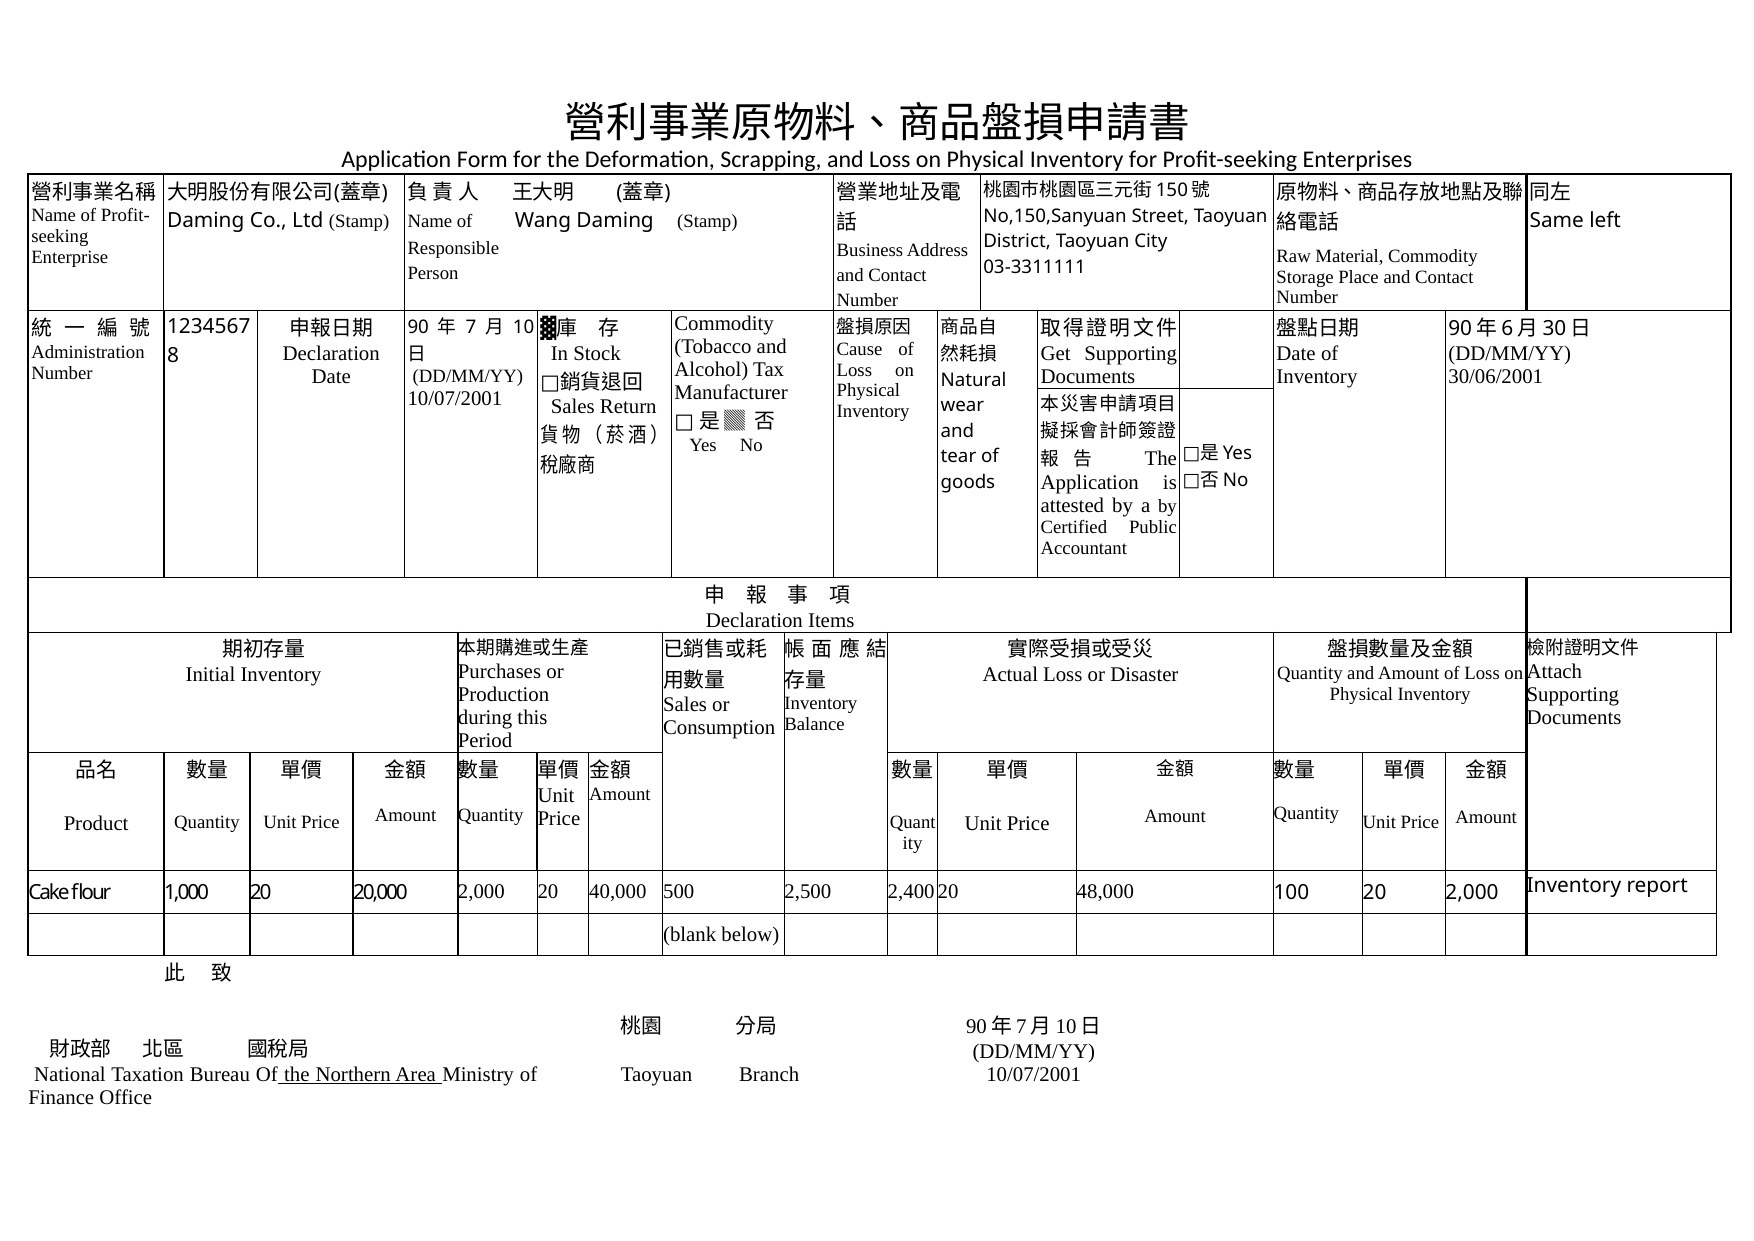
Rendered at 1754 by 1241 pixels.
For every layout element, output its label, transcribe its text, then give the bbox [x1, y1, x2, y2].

table_cell 1,000 [165, 871, 249, 912]
table_cell ▓庫 存 In Stock □銷貨退回 Sales Return 貨物（菸酒）稅廠商 [538, 311, 671, 577]
table_cell 2,500 [785, 871, 887, 912]
table_cell [1186, 956, 1480, 1009]
table_cell [1711, 1010, 1717, 1109]
table_cell 90年7月10日 (DD/MM/YY) 10/07/2001 [888, 1010, 1179, 1109]
table_cell 已銷售或耗用數量 Sales or Consumption [663, 633, 784, 869]
table_cell 盤損數量及金額 Quantity and Amount of Loss on Physical Inventory [1274, 633, 1525, 752]
table_cell 金額 Amount [354, 753, 457, 869]
table_cell 2,000 [459, 871, 537, 912]
table_cell [785, 914, 887, 955]
table_header 大明股份有限公司(蓋章) Daming Co., Ltd (Stamp) [164, 175, 404, 310]
table_cell [1480, 956, 1711, 1009]
table_cell [459, 914, 537, 955]
table_cell [165, 914, 249, 955]
table_cell [1711, 956, 1717, 1009]
table_cell 數量 Quantity [459, 753, 536, 869]
table_cell [1528, 752, 1716, 869]
table_cell 2,400 [888, 871, 937, 912]
table_cell Commodity (Tobacco and Alcohol) Tax Manufacturer □ 是 ▓ 否 Yes No [672, 311, 833, 577]
table_cell [1723, 1010, 1731, 1109]
table_cell [538, 914, 588, 955]
table_cell 100 [1274, 871, 1362, 912]
table_cell 90年6月30日 (DD/MM/YY) 30/06/2001 [1446, 311, 1730, 577]
table_cell 金額 Amount [1446, 753, 1525, 869]
table_header 同左 Same left [1528, 175, 1730, 310]
table_cell [1717, 1010, 1723, 1109]
table_cell [938, 914, 1076, 955]
table_cell [1723, 752, 1731, 869]
table_cell [1723, 955, 1731, 1009]
table_cell 數量 Quantity [888, 753, 937, 869]
table_cell 金額 Amount [1077, 753, 1273, 869]
table_cell □是Yes □否No [1180, 436, 1273, 577]
table_cell 20 [1363, 871, 1445, 912]
table_cell [1717, 870, 1723, 912]
table_cell 20,000 [354, 871, 457, 912]
table_cell 取得證明文件 Get Supporting Documents [1038, 311, 1179, 388]
table_cell [1717, 913, 1723, 955]
table_cell 單價 Unit Price [938, 753, 1076, 869]
table_cell 桃園 分局 Taoyuan Branch [537, 1010, 887, 1109]
table_cell 實際受損或受災 Actual Loss or Disaster [888, 633, 1273, 752]
table_cell 500 [663, 871, 784, 912]
table_cell 48,000 [1077, 871, 1273, 912]
table_cell [1180, 389, 1273, 436]
table_header 原物料、商品存放地點及聯絡電話 Raw Material, Commodity Storage Place and Contact Number [1274, 175, 1525, 310]
table_cell 2,000 [1446, 871, 1525, 912]
table_cell [1180, 311, 1273, 388]
table_cell 申 報 事 項 Declaration Items [29, 578, 1525, 632]
table_header 營利事業名稱 Name of Profit-seeking Enterprise [29, 175, 163, 310]
table_cell [1186, 1010, 1480, 1109]
table_cell 盤點日期 Date of Inventory [1274, 311, 1445, 577]
table_cell [1717, 633, 1723, 752]
table_cell [888, 914, 937, 955]
table_cell [29, 914, 163, 955]
text Application Form for the Deformation, Scrapping, and Loss on Physical Inventory for Profit-seeking Enterprises [41, 149, 1713, 173]
table_cell Cake flour [29, 871, 163, 912]
table_cell 本期購進或生產 Purchases or Production during this Period [459, 633, 662, 752]
table_cell [1480, 1010, 1711, 1109]
table_cell [1274, 914, 1362, 955]
table_cell [589, 914, 662, 955]
table_cell 期初存量 Initial Inventory [29, 633, 457, 752]
table_cell 單價 Unit Price [538, 753, 588, 869]
table_cell [1723, 913, 1731, 955]
table_cell [1723, 633, 1731, 752]
table_cell [1180, 956, 1186, 1009]
table_cell 數量 Quantity [165, 753, 249, 869]
table_cell 40,000 [589, 871, 662, 912]
table_cell 此 致 [164, 956, 537, 1009]
table_cell [537, 956, 887, 1009]
table_cell [1717, 955, 1723, 1009]
table_cell [354, 914, 457, 955]
text 營利事業原物料、商品盤損申請書 [41, 89, 1713, 149]
table_cell [1446, 914, 1525, 955]
table_cell [1363, 914, 1445, 955]
table_cell 品名 Product [29, 753, 163, 869]
table_cell [1077, 914, 1273, 955]
table_cell 單價 Unit Price [251, 753, 352, 869]
table_header 桃園巿桃園區三元街150號 No,150,Sanyuan Street, Taoyuan District, Taoyuan City 03-3311111 [981, 175, 1273, 310]
table_cell 金額 Amount [589, 753, 662, 869]
table_cell 檢附證明文件 Attach Supporting Documents [1528, 633, 1716, 752]
table_cell [888, 956, 1179, 1009]
table_cell 單價 Unit Price [1363, 753, 1445, 869]
table_cell 數量 Quantity [1274, 753, 1362, 869]
table_cell [1528, 914, 1716, 955]
table_cell [1723, 870, 1731, 912]
table_cell 統一編號 Administration Number [29, 311, 163, 577]
table_header 負 責 人 王大明 (蓋章) Name of Wang Daming (Stamp) Responsible Person [405, 175, 833, 310]
table_cell 盤損原因 Cause of Loss on Physical Inventory [834, 311, 937, 577]
table_cell [28, 956, 164, 1009]
table_cell 20 [538, 871, 588, 912]
table_cell [251, 914, 352, 955]
table_cell [1180, 1010, 1186, 1109]
table_cell [1717, 752, 1723, 869]
table_cell 商品自然耗損Natural wear and tear of goods [938, 311, 1037, 577]
table_cell 20 [251, 871, 352, 912]
table_cell 90年7月10日 (DD/MM/YY) 10/07/2001 [405, 311, 537, 577]
table_cell (blank below) [663, 914, 784, 955]
table_cell 申報日期 Declaration Date [258, 311, 404, 577]
table_cell 帳面應結存量 Inventory Balance [785, 633, 887, 869]
table_cell 本災害申請項目擬採會計師簽證報告 The Application is attested by a by Certified Public Accountant [1038, 389, 1179, 577]
table_cell 12345678 [165, 311, 257, 577]
table_cell 財政部 北區 國稅局 National Taxation Bureau Of the Northern Area Ministry of Finance Office [28, 1010, 537, 1109]
table_header 營業地址及電話 Business Address and Contact Number [834, 175, 980, 310]
table_cell 20 [938, 871, 1076, 912]
table_cell Inventory report [1528, 871, 1716, 912]
table_cell [1528, 578, 1730, 632]
